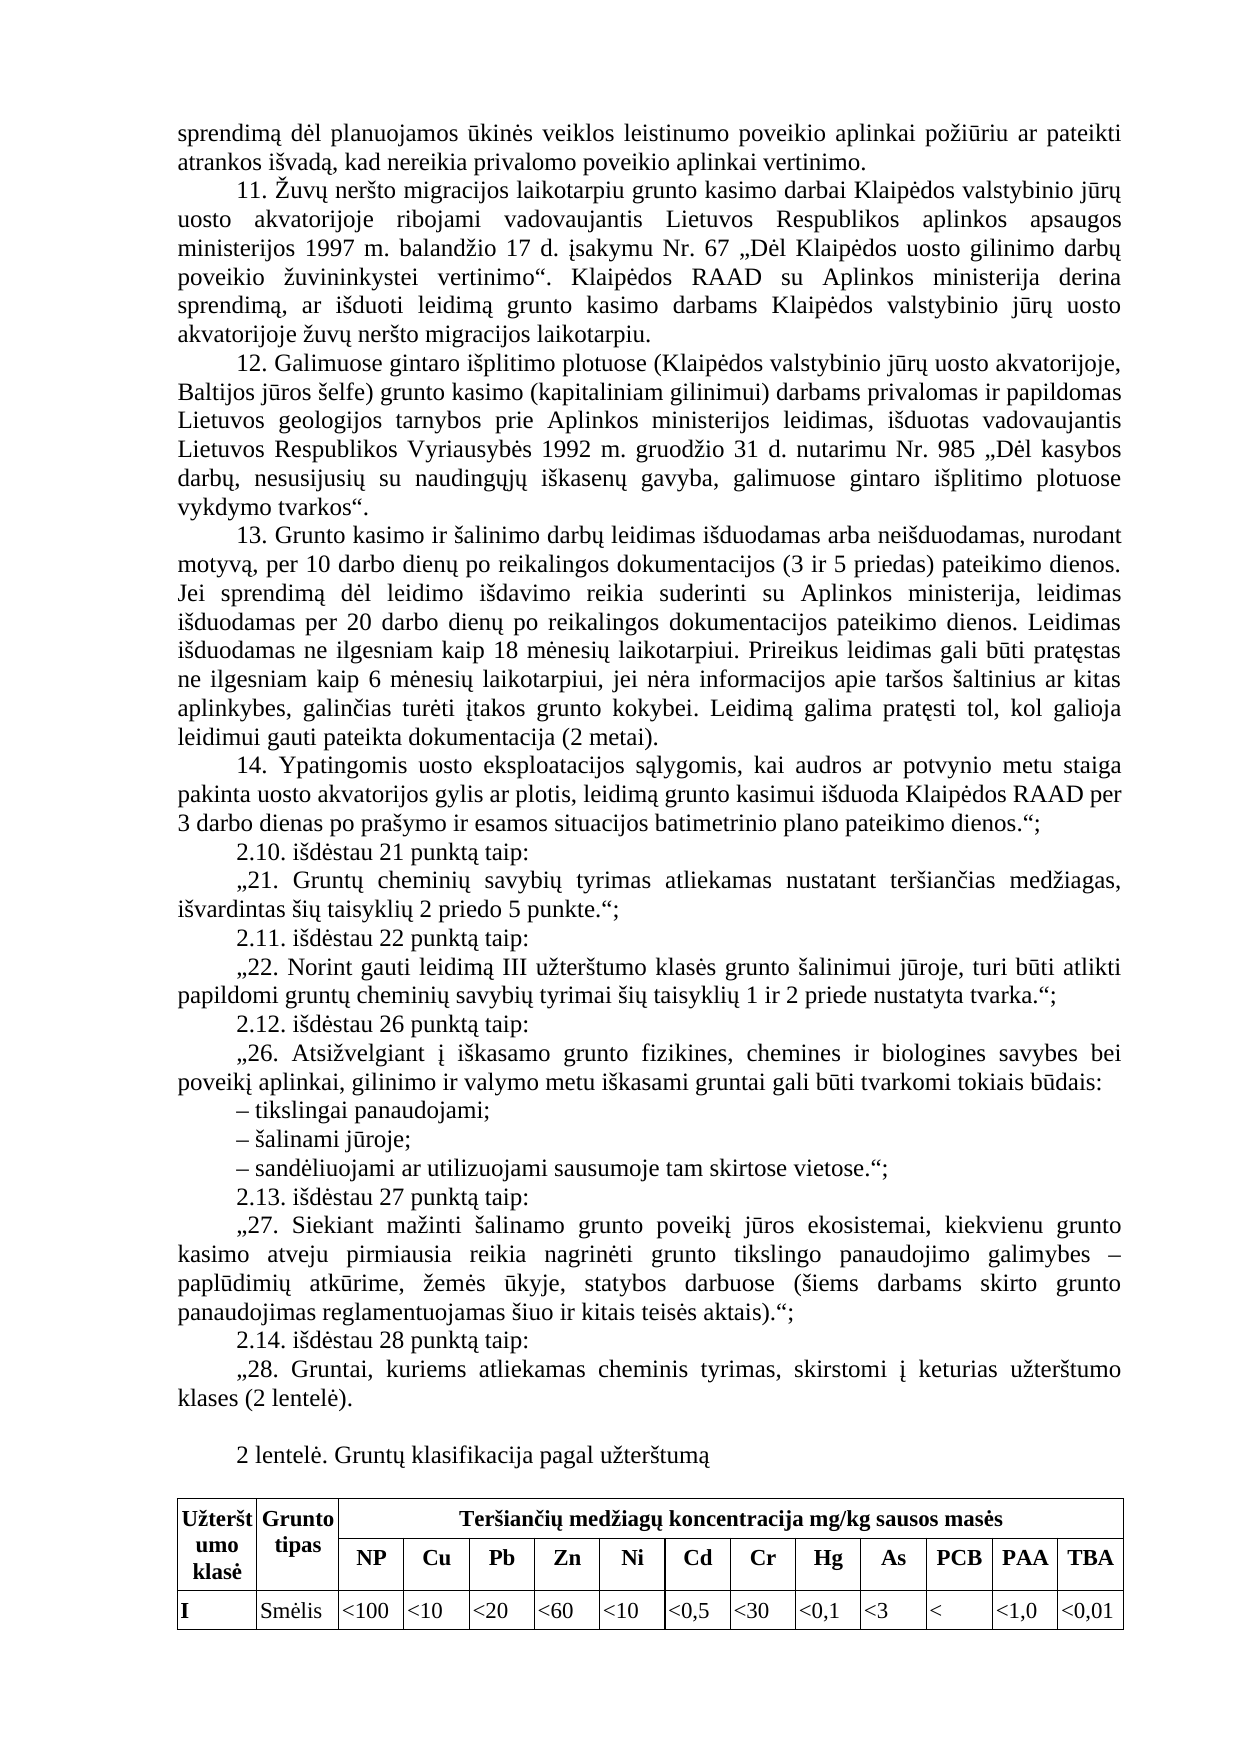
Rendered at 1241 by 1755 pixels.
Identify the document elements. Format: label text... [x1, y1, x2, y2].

table_cell <0,5 [666, 1591, 730, 1629]
table_cell Ni [600, 1539, 664, 1590]
text 14. Ypatingomis uosto eksploatacijos sąlygomis, kai audros ar potvynio metu staiga pakinta uosto akvatorijos gylis ar plotis, leidimą grunto kasimui išduoda Klaipėdos RAAD per 3 darbo dienas po prašymo ir esamos situacijos batimetrinio plano pateikimo dienos.“; [177, 751, 1122, 837]
text 11. Žuvų neršto migracijos laikotarpiu grunto kasimo darbai Klaipėdos valstybinio jūrų uosto akvatorijoje ribojami vadovaujantis Lietuvos Respublikos aplinkos apsaugos ministerijos 1997 m. balandžio 17 d. įsakymu Nr. 67 „Dėl Klaipėdos uosto gilinimo darbų poveikio žuvininkystei vertinimo“. Klaipėdos RAAD su Aplinkos ministerija derina sprendimą, ar išduoti leidimą grunto kasimo darbams Klaipėdos valstybinio jūrų uosto akvatorijoje žuvų neršto migracijos laikotarpiu. [177, 176, 1122, 348]
table_cell < [927, 1591, 992, 1629]
text 13. Grunto kasimo ir šalinimo darbų leidimas išduodamas arba neišduodamas, nurodant motyvą, per 10 darbo dienų po reikalingos dokumentacijos (3 ir 5 priedas) pateikimo dienos. Jei sprendimą dėl leidimo išdavimo reikia suderinti su Aplinkos ministerija, leidimas išduodamas per 20 darbo dienų po reikalingos dokumentacijos pateikimo dienos. Leidimas išduodamas ne ilgesniam kaip 18 mėnesių laikotarpiui. Prireikus leidimas gali būti pratęstas ne ilgesniam kaip 6 mėnesių laikotarpiui, jei nėra informacijos apie taršos šaltinius ar kitas aplinkybes, galinčias turėti įtakos grunto kokybei. Leidimą galima pratęsti tol, kol galioja leidimui gauti pateikta dokumentacija (2 metai). [177, 521, 1122, 751]
table_cell <30 [731, 1591, 795, 1629]
text – šalinami jūroje; [177, 1124, 1122, 1153]
text 2.14. išdėstau 28 punktą taip: [177, 1326, 1122, 1354]
table_cell <20 [470, 1591, 534, 1629]
table_cell <0,1 [796, 1591, 860, 1629]
text 2.10. išdėstau 21 punktą taip: [177, 837, 1122, 866]
text „26. Atsižvelgiant į iškasamo grunto fizikines, chemines ir biologines savybes bei poveikį aplinkai, gilinimo ir valymo metu iškasami gruntai gali būti tvarkomi tokiais būdais: [177, 1038, 1122, 1096]
table_header Grunto tipas [257, 1499, 338, 1590]
text „21. Gruntų cheminių savybių tyrimas atliekamas nustatant teršiančias medžiagas, išvardintas šių taisyklių 2 priedo 5 punkte.“; [177, 866, 1122, 923]
table_cell <100 [339, 1591, 403, 1629]
text sprendimą dėl planuojamos ūkinės veiklos leistinumo poveikio aplinkai požiūriu ar pateikti atrankos išvadą, kad nereikia privalomo poveikio aplinkai vertinimo. [177, 118, 1122, 176]
table_cell Cu [404, 1539, 469, 1590]
text 2.11. išdėstau 22 punktą taip: [177, 923, 1122, 952]
table_cell <1,0 [993, 1591, 1057, 1629]
table_cell <3 [861, 1591, 926, 1629]
table_cell TBA [1058, 1539, 1123, 1590]
table_cell Zn [535, 1539, 599, 1590]
table_cell NP [339, 1539, 403, 1590]
table_cell Cd [666, 1539, 730, 1590]
table_cell <0,01 [1058, 1591, 1123, 1629]
table_cell <60 [535, 1591, 599, 1629]
table_cell I [178, 1591, 256, 1629]
text 2.13. išdėstau 27 punktą taip: [177, 1182, 1122, 1211]
table_cell PCB [927, 1539, 992, 1590]
table_cell Smėlis [257, 1591, 338, 1629]
text 2 lentelė. Gruntų klasifikacija pagal užterštumą [177, 1441, 1122, 1469]
table_cell Cr [731, 1539, 795, 1590]
text 2.12. išdėstau 26 punktą taip: [177, 1009, 1122, 1038]
table_header Teršiančių medžiagų koncentracija mg/kg sausos masės [339, 1499, 1123, 1537]
table_header Užterštumo klasė [178, 1499, 256, 1590]
table_cell <10 [404, 1591, 469, 1629]
table_cell As [861, 1539, 926, 1590]
text 12. Galimuose gintaro išplitimo plotuose (Klaipėdos valstybinio jūrų uosto akvatorijoje, Baltijos jūros šelfe) grunto kasimo (kapitaliniam gilinimui) darbams privalomas ir papildomas Lietuvos geologijos tarnybos prie Aplinkos ministerijos leidimas, išduotas vadovaujantis Lietuvos Respublikos Vyriausybės 1992 m. gruodžio 31 d. nutarimu Nr. 985 „Dėl kasybos darbų, nesusijusių su naudingųjų iškasenų gavyba, galimuose gintaro išplitimo plotuose vykdymo tvarkos“. [177, 348, 1122, 521]
text – tikslingai panaudojami; [177, 1096, 1122, 1124]
table_cell Hg [796, 1539, 860, 1590]
table_cell <10 [600, 1591, 664, 1629]
text „28. Gruntai, kuriems atliekamas cheminis tyrimas, skirstomi į keturias užterštumo klases (2 lentelė). [177, 1354, 1122, 1412]
text – sandėliuojami ar utilizuojami sausumoje tam skirtose vietose.“; [177, 1153, 1122, 1182]
text „27. Siekiant mažinti šalinamo grunto poveikį jūros ekosistemai, kiekvienu grunto kasimo atveju pirmiausia reikia nagrinėti grunto tikslingo panaudojimo galimybes – paplūdimių atkūrime, žemės ūkyje, statybos darbuose (šiems darbams skirto grunto panaudojimas reglamentuojamas šiuo ir kitais teisės aktais).“; [177, 1211, 1122, 1326]
table_cell PAA [993, 1539, 1057, 1590]
text „22. Norint gauti leidimą III užterštumo klasės grunto šalinimui jūroje, turi būti atlikti papildomi gruntų cheminių savybių tyrimai šių taisyklių 1 ir 2 priede nustatyta tvarka.“; [177, 952, 1122, 1009]
table_cell Pb [470, 1539, 534, 1590]
